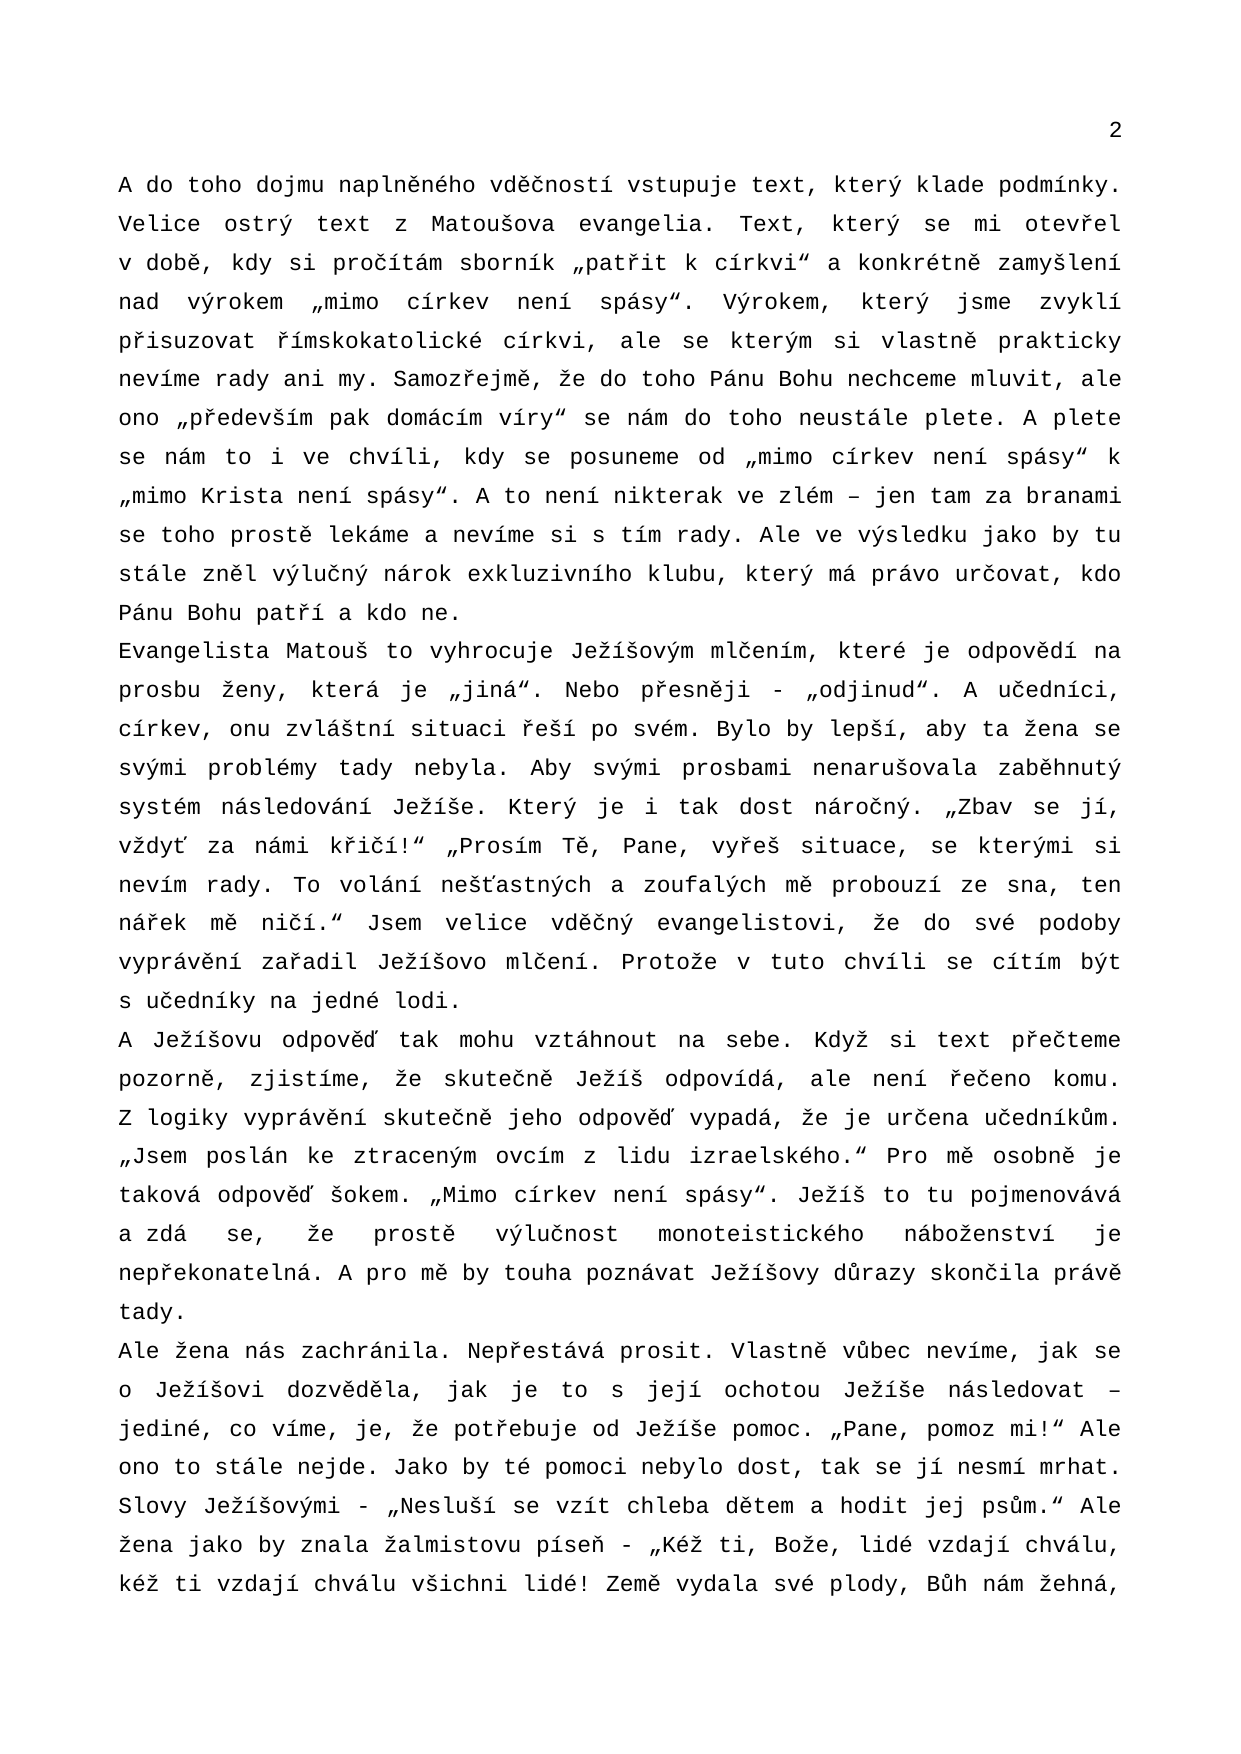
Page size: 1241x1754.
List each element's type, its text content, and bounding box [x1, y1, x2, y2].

text Evangelista Matouš to vyhrocuje Ježíšovým mlčením, které je odpovědí na prosbu ženy, která je „jiná“. Nebo přesněji - „odjinud“. A učedníci, církev, onu zvláštní situaci řeší po svém. Bylo by lepší, aby ta žena se svými problémy tady nebyla. Aby svými prosbami nenarušovala zaběhnutý systém následování Ježíše. Který je i tak dost náročný. „Zbav se jí, vždyť za námi křičí!“ „Prosím Tě, Pane, vyřeš situace, se kterými si nevím rady. To volání nešťastných a zoufalých mě probouzí ze sna, ten nářek mě ničí.“ Jsem velice vděčný evangelistovi, že do své podoby vyprávění zařadil Ježíšovo mlčení. Protože v tuto chvíli se cítím být s učedníky na jedné lodi. [118, 640, 1122, 1015]
text Ale žena nás zachránila. Nepřestává prosit. Vlastně vůbec nevíme, jak se o Ježíšovi dozvěděla, jak je to s její ochotou Ježíše následovat – jediné, co víme, je, že potřebuje od Ježíše pomoc. „Pane, pomoz mi!“ Ale ono to stále nejde. Jako by té pomoci nebylo dost, tak se jí nesmí mrhat. Slovy Ježíšovými - „Nesluší se vzít chleba dětem a hodit jej psům.“ Ale žena jako by znala žalmistovu píseň - „Kéž ti, Bože, lidé vzdají chválu, kéž ti vzdají chválu všichni lidé! Země vydala své plody, Bůh nám žehná, [118, 1339, 1122, 1598]
text A Ježíšovu odpověď tak mohu vztáhnout na sebe. Když si text přečteme pozorně, zjistíme, že skutečně Ježíš odpovídá, ale není řečeno komu. Z logiky vyprávění skutečně jeho odpověď vypadá, že je určena učedníkům. „Jsem poslán ke ztraceným ovcím z lidu izraelského.“ Pro mě osobně je taková odpověď šokem. „Mimo církev není spásy“. Ježíš to tu pojmenovává a zdá se, že prostě výlučnost monoteistického náboženství je nepřekonatelná. A pro mě by touha poznávat Ježíšovy důrazy skončila právě tady. [118, 1028, 1122, 1326]
text A do toho dojmu naplněného vděčností vstupuje text, který klade podmínky. Velice ostrý text z Matoušova evangelia. Text, který se mi otevřel v době, kdy si pročítám sborník „patřit k církvi“ a konkrétně zamyšlení nad výrokem „mimo církev není spásy“. Výrokem, který jsme zvyklí přisuzovat římskokatolické církvi, ale se kterým si vlastně prakticky nevíme rady ani my. Samozřejmě, že do toho Pánu Bohu nechceme mluvit, ale ono „především pak domácím víry“ se nám do toho neustále plete. A plete se nám to i ve chvíli, kdy se posuneme od „mimo církev není spásy“ k „mimo Krista není spásy“. A to není nikterak ve zlém – jen tam za branami se toho prostě lekáme a nevíme si s tím rady. Ale ve výsledku jako by tu stále zněl výlučný nárok exkluzivního klubu, který má právo určovat, kdo Pánu Bohu patří a kdo ne. [118, 173, 1122, 627]
